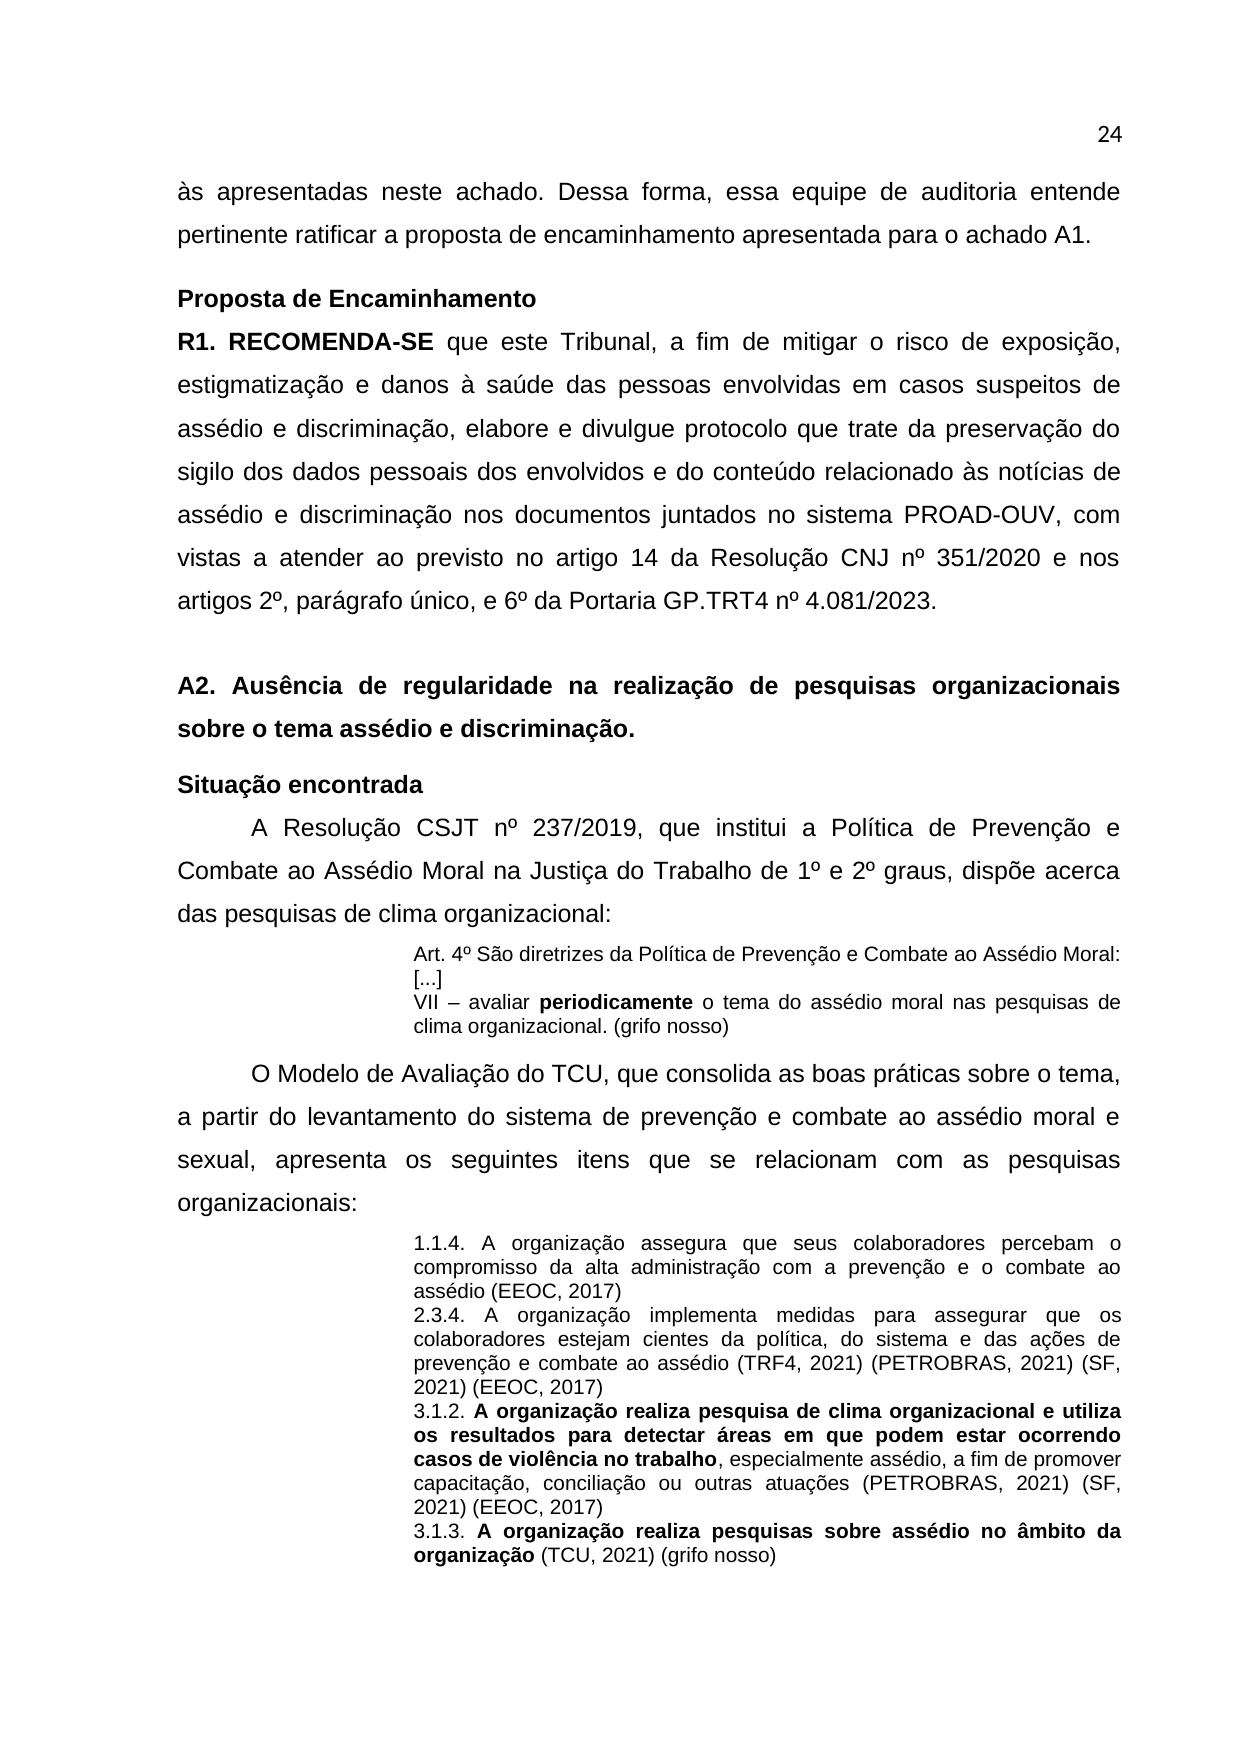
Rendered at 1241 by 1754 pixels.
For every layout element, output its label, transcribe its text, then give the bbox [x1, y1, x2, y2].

text às apresentadas neste achado. Dessa forma, essa equipe de auditoria entende pertinente ratificar a proposta de encaminhamento apresentada para o achado A1. [177, 177, 1122, 249]
text 1.1.4. A organização assegura que seus colaboradores percebam o compromisso da alta administração com a prevenção e o combate ao assédio (EEOC, 2017) [413, 1231, 1122, 1303]
text 2.3.4. A organização implementa medidas para assegurar que os colaboradores estejam cientes da política, do sistema e das ações de prevenção e combate ao assédio (TRF4, 2021) (PETROBRAS, 2021) (SF, 2021) (EEOC, 2017) [413, 1303, 1122, 1399]
text Situação encontrada [177, 769, 1122, 798]
text A Resolução CSJT nº 237/2019, que institui a Política de Prevenção e Combate ao Assédio Moral na Justiça do Trabalho de 1º e 2º graus, dispõe acerca das pesquisas de clima organizacional: [177, 813, 1122, 928]
text Proposta de Encaminhamento [177, 284, 1122, 313]
text [...] [413, 966, 1122, 990]
text 3.1.3. A organização realiza pesquisas sobre assédio no âmbito da organização (TCU, 2021) (grifo nosso) [413, 1519, 1122, 1567]
text R1. RECOMENDA-SE que este Tribunal, a fim de mitigar o risco de exposição, estigmatização e danos à saúde das pessoas envolvidas em casos suspeitos de assédio e discriminação, elabore e divulgue protocolo que trate da preservação do sigilo dos dados pessoais dos envolvidos e do conteúdo relacionado às notícias de assédio e discriminação nos documentos juntados no sistema PROAD-OUV, com vistas a atender ao previsto no artigo 14 da Resolução CNJ nº 351/2020 e nos artigos 2º, parágrafo único, e 6º da Portaria GP.TRT4 nº 4.081/2023. [177, 327, 1122, 615]
text Art. 4º São diretrizes da Política de Prevenção e Combate ao Assédio Moral: [413, 942, 1122, 966]
text O Modelo de Avaliação do TCU, que consolida as boas práticas sobre o tema, a partir do levantamento do sistema de prevenção e combate ao assédio moral e sexual, apresenta os seguintes itens que se relacionam com as pesquisas organizacionais: [177, 1059, 1122, 1217]
text 3.1.2. A organização realiza pesquisa de clima organizacional e utiliza os resultados para detectar áreas em que podem estar ocorrendo casos de violência no trabalho, especialmente assédio, a fim de promover capacitação, conciliação ou outras atuações (PETROBRAS, 2021) (SF, 2021) (EEOC, 2017) [413, 1399, 1122, 1519]
text VII – avaliar periodicamente o tema do assédio moral nas pesquisas de clima organizacional. (grifo nosso) [413, 990, 1122, 1038]
subtitle A2. Ausência de regularidade na realização de pesquisas organizacionais sobre o tema assédio e discriminação. [177, 671, 1122, 743]
